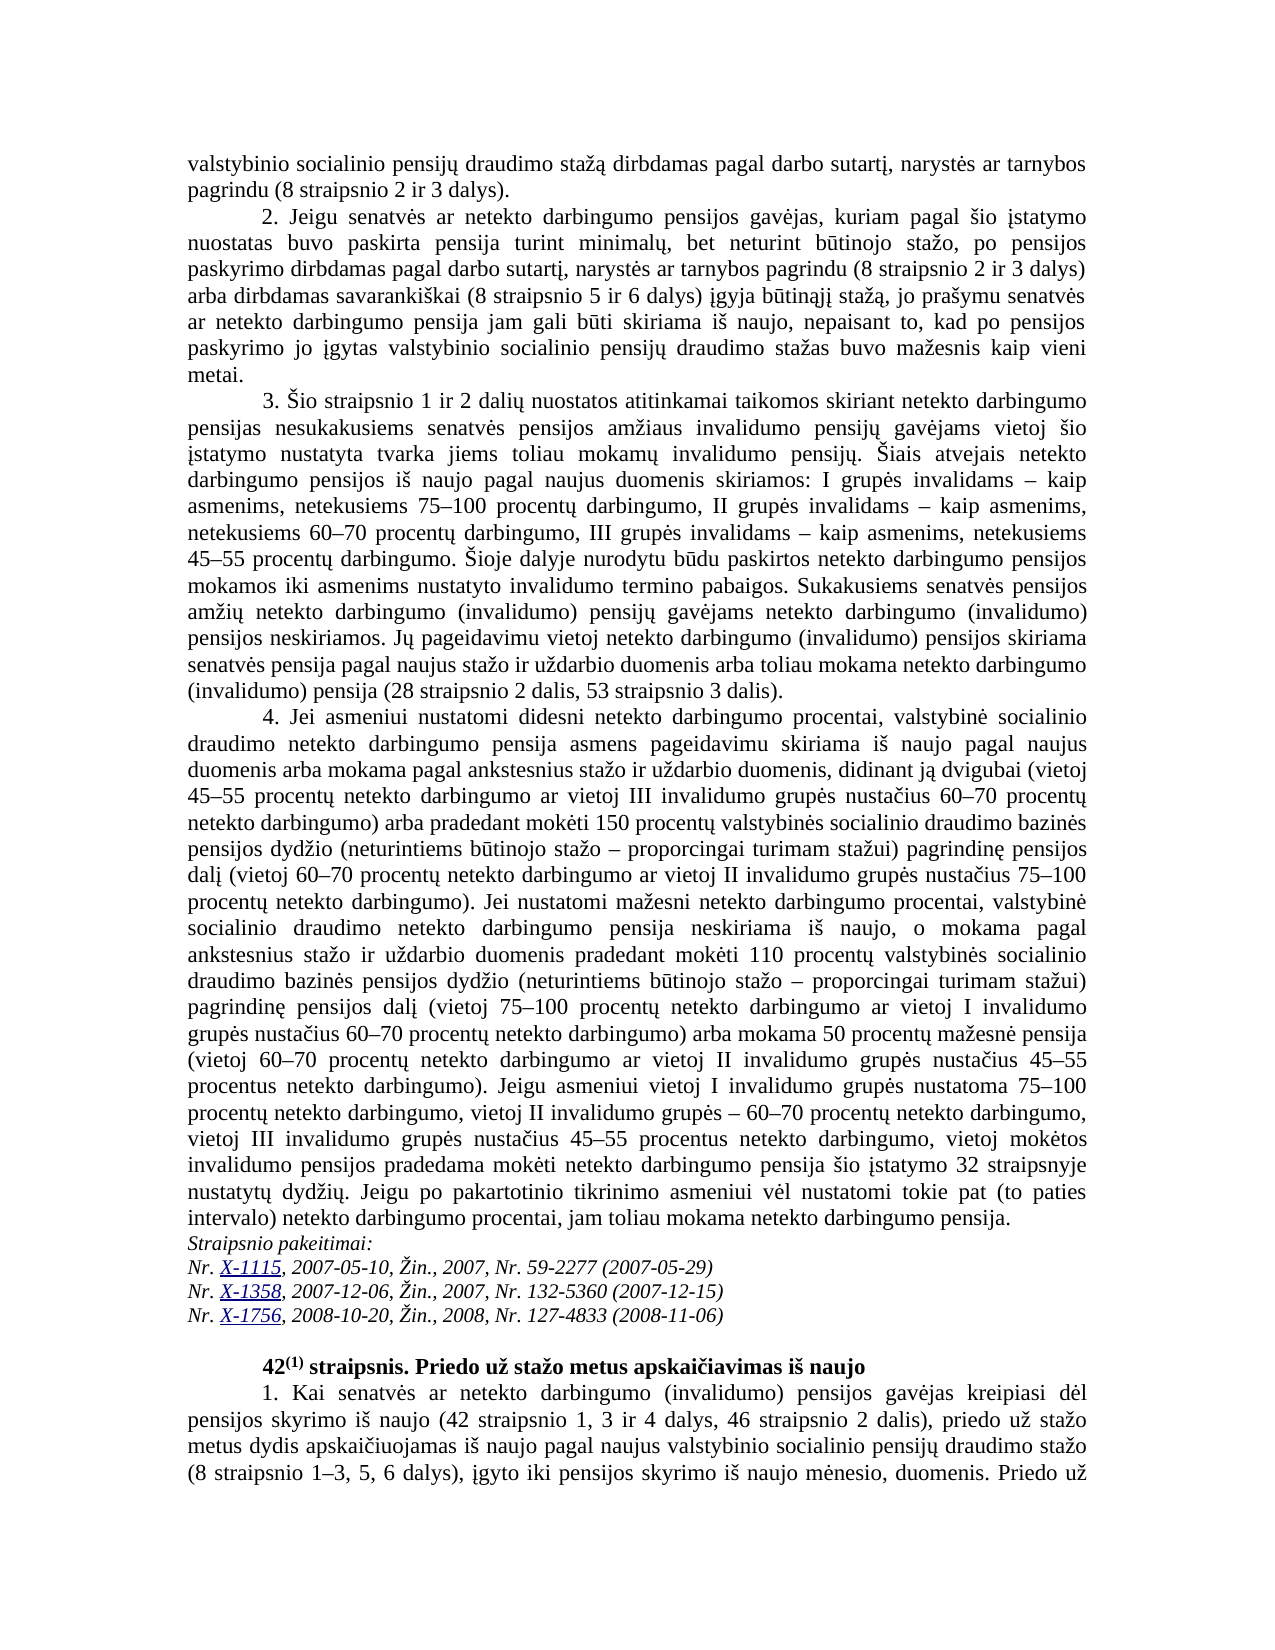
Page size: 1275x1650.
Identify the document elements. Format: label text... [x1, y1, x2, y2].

text 1. Kai senatvės ar netekto darbingumo (invalidumo) pensijos gavėjas kreipiasi dėl pensijos skyrimo iš naujo (42 straipsnio 1, 3 ir 4 dalys, 46 straipsnio 2 dalis), priedo už stažo metus dydis apskaičiuojamas iš naujo pagal naujus valstybinio socialinio pensijų draudimo stažo (8 straipsnio 1–3, 5, 6 dalys), įgyto iki pensijos skyrimo iš naujo mėnesio, duomenis. Priedo už [187, 1379, 1088, 1485]
text 4. Jei asmeniui nustatomi didesni netekto darbingumo procentai, valstybinė socialinio draudimo netekto darbingumo pensija asmens pageidavimu skiriama iš naujo pagal naujus duomenis arba mokama pagal ankstesnius stažo ir uždarbio duomenis, didinant ją dvigubai (vietoj 45–55 procentų netekto darbingumo ar vietoj III invalidumo grupės nustačius 60–70 procentų netekto darbingumo) arba pradedant mokėti 150 procentų valstybinės socialinio draudimo bazinės pensijos dydžio (neturintiems būtinojo stažo – proporcingai turimam stažui) pagrindinę pensijos dalį (vietoj 60–70 procentų netekto darbingumo ar vietoj II invalidumo grupės nustačius 75–100 procentų netekto darbingumo). Jei nustatomi mažesni netekto darbingumo procentai, valstybinė socialinio draudimo netekto darbingumo pensija neskiriama iš naujo, o mokama pagal ankstesnius stažo ir uždarbio duomenis pradedant mokėti 110 procentų valstybinės socialinio draudimo bazinės pensijos dydžio (neturintiems būtinojo stažo – proporcingai turimam stažui) pagrindinę pensijos dalį (vietoj 75–100 procentų netekto darbingumo ar vietoj I invalidumo grupės nustačius 60–70 procentų netekto darbingumo) arba mokama 50 procentų mažesnė pensija (vietoj 60–70 procentų netekto darbingumo ar vietoj II invalidumo grupės nustačius 45–55 procentus netekto darbingumo). Jeigu asmeniui vietoj I invalidumo grupės nustatoma 75–100 procentų netekto darbingumo, vietoj II invalidumo grupės – 60–70 procentų netekto darbingumo, vietoj III invalidumo grupės nustačius 45–55 procentus netekto darbingumo, vietoj mokėtos invalidumo pensijos pradedama mokėti netekto darbingumo pensija šio įstatymo 32 straipsnyje nustatytų dydžių. Jeigu po pakartotinio tikrinimo asmeniui vėl nustatomi tokie pat (to paties intervalo) netekto darbingumo procentai, jam toliau mokama netekto darbingumo pensija. [187, 703, 1088, 1231]
text valstybinio socialinio pensijų draudimo stažą dirbdamas pagal darbo sutartį, narystės ar tarnybos pagrindu (8 straipsnio 2 ir 3 dalys). [187, 150, 1088, 203]
text 3. Šio straipsnio 1 ir 2 dalių nuostatos atitinkamai taikomos skiriant netekto darbingumo pensijas nesukakusiems senatvės pensijos amžiaus invalidumo pensijų gavėjams vietoj šio įstatymo nustatyta tvarka jiems toliau mokamų invalidumo pensijų. Šiais atvejais netekto darbingumo pensijos iš naujo pagal naujus duomenis skiriamos: I grupės invalidams – kaip asmenims, netekusiems 75–100 procentų darbingumo, II grupės invalidams – kaip asmenims, netekusiems 60–70 procentų darbingumo, III grupės invalidams – kaip asmenims, netekusiems 45–55 procentų darbingumo. Šioje dalyje nurodytu būdu paskirtos netekto darbingumo pensijos mokamos iki asmenims nustatyto invalidumo termino pabaigos. Sukakusiems senatvės pensijos amžių netekto darbingumo (invalidumo) pensijų gavėjams netekto darbingumo (invalidumo) pensijos neskiriamos. Jų pageidavimu vietoj netekto darbingumo (invalidumo) pensijos skiriama senatvės pensija pagal naujus stažo ir uždarbio duomenis arba toliau mokama netekto darbingumo (invalidumo) pensija (28 straipsnio 2 dalis, 53 straipsnio 3 dalis). [187, 387, 1088, 703]
text 2. Jeigu senatvės ar netekto darbingumo pensijos gavėjas, kuriam pagal šio įstatymo nuostatas buvo paskirta pensija turint minimalų, bet neturint būtinojo stažo, po pensijos paskyrimo dirbdamas pagal darbo sutartį, narystės ar tarnybos pagrindu (8 straipsnio 2 ir 3 dalys) arba dirbdamas savarankiškai (8 straipsnio 5 ir 6 dalys) įgyja būtinąjį stažą, jo prašymu senatvės ar netekto darbingumo pensija jam gali būti skiriama iš naujo, nepaisant to, kad po pensijos paskyrimo jo įgytas valstybinio socialinio pensijų draudimo stažas buvo mažesnis kaip vieni metai. [187, 203, 1087, 387]
text Straipsnio pakeitimai: [187, 1231, 1088, 1254]
text Nr. X-1756, 2008-10-20, Žin., 2008, Nr. 127-4833 (2008-11-06) [187, 1303, 1088, 1327]
text Nr. X-1358, 2007-12-06, Žin., 2007, Nr. 132-5360 (2007-12-15) [187, 1279, 1088, 1303]
text Nr. X-1115, 2007-05-10, Žin., 2007, Nr. 59-2277 (2007-05-29) [187, 1254, 1088, 1279]
text 42(1) straipsnis. Priedo už stažo metus apskaičiavimas iš naujo [187, 1353, 1088, 1379]
